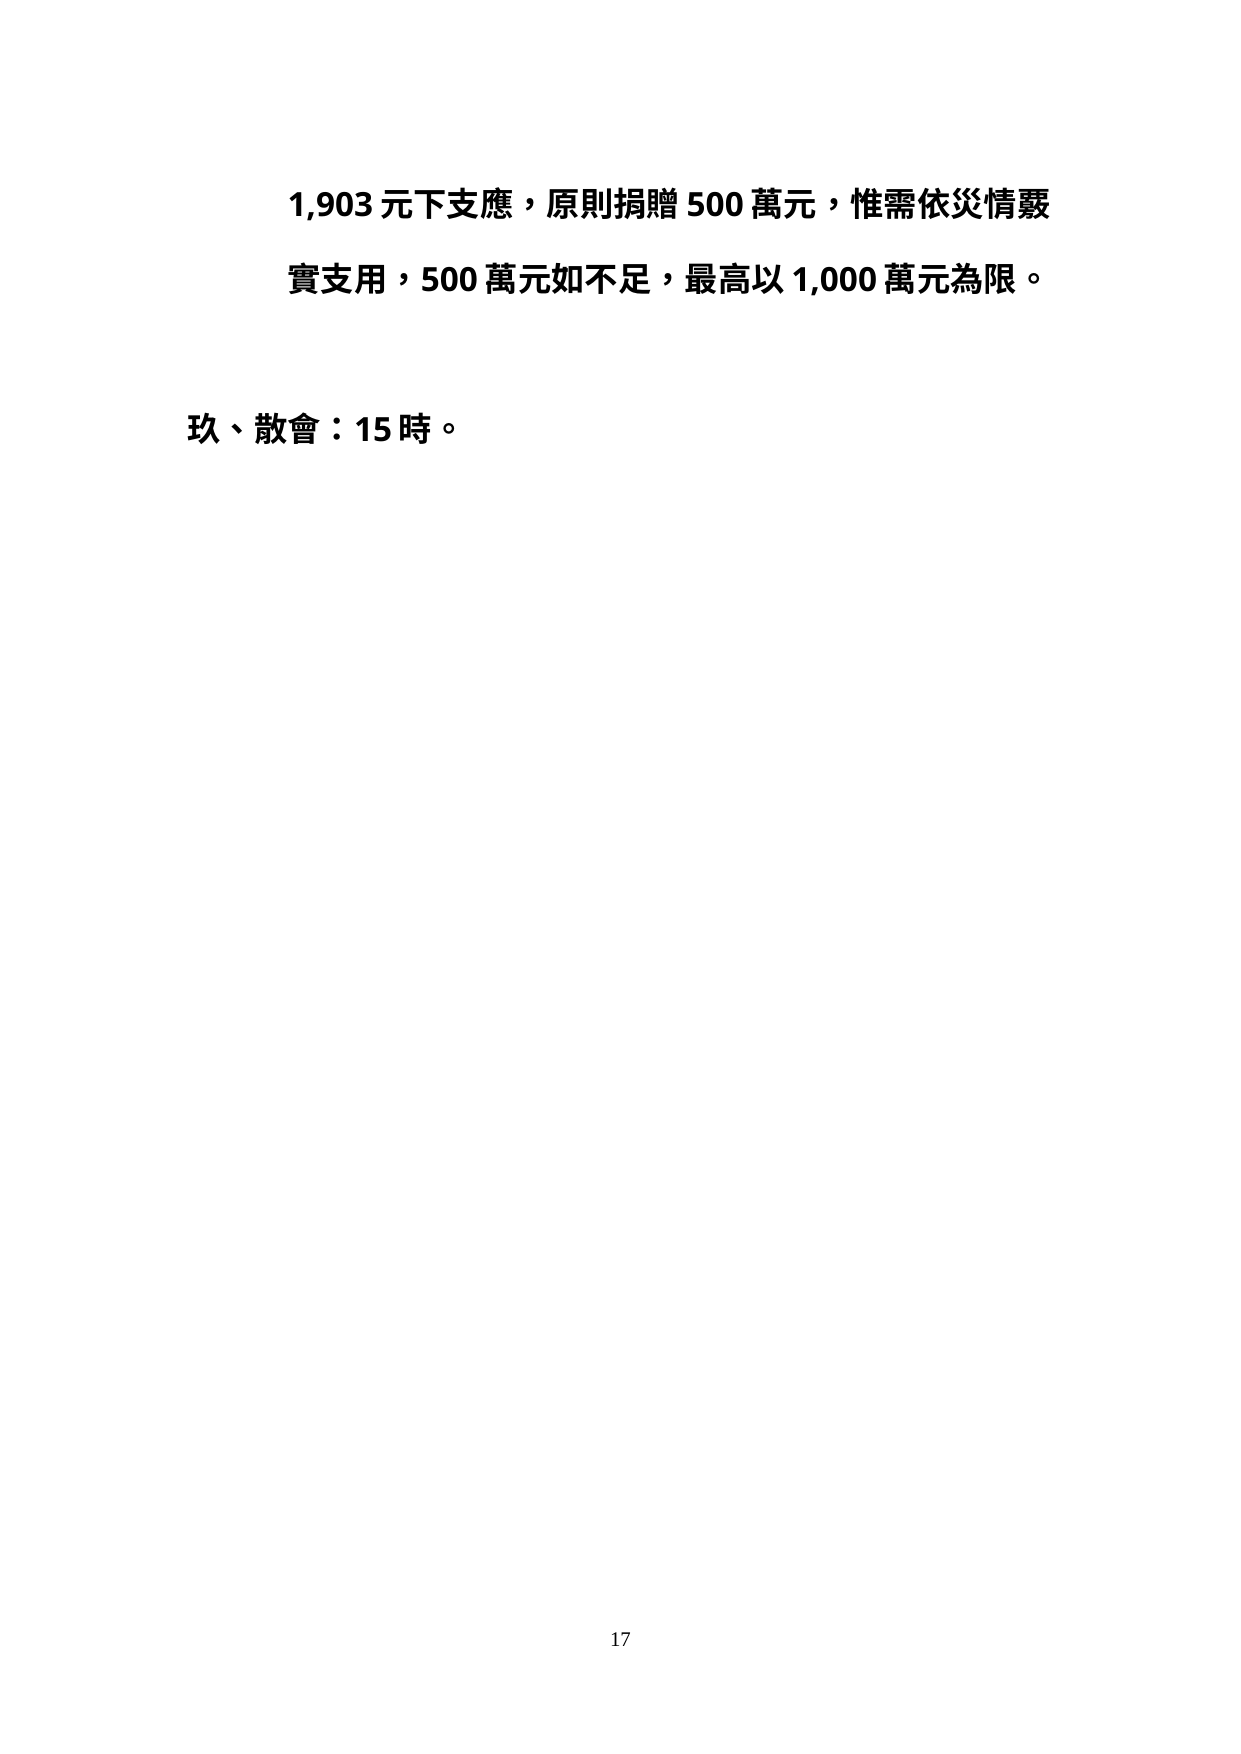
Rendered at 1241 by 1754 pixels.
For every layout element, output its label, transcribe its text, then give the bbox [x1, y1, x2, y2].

text 1,903元下支應，原則捐贈500萬元，惟需依災情覈實支用，500萬元如不足，最高以1,000萬元為限。 [187, 164, 1053, 314]
text 玖、散會：15時。 [187, 389, 1053, 464]
